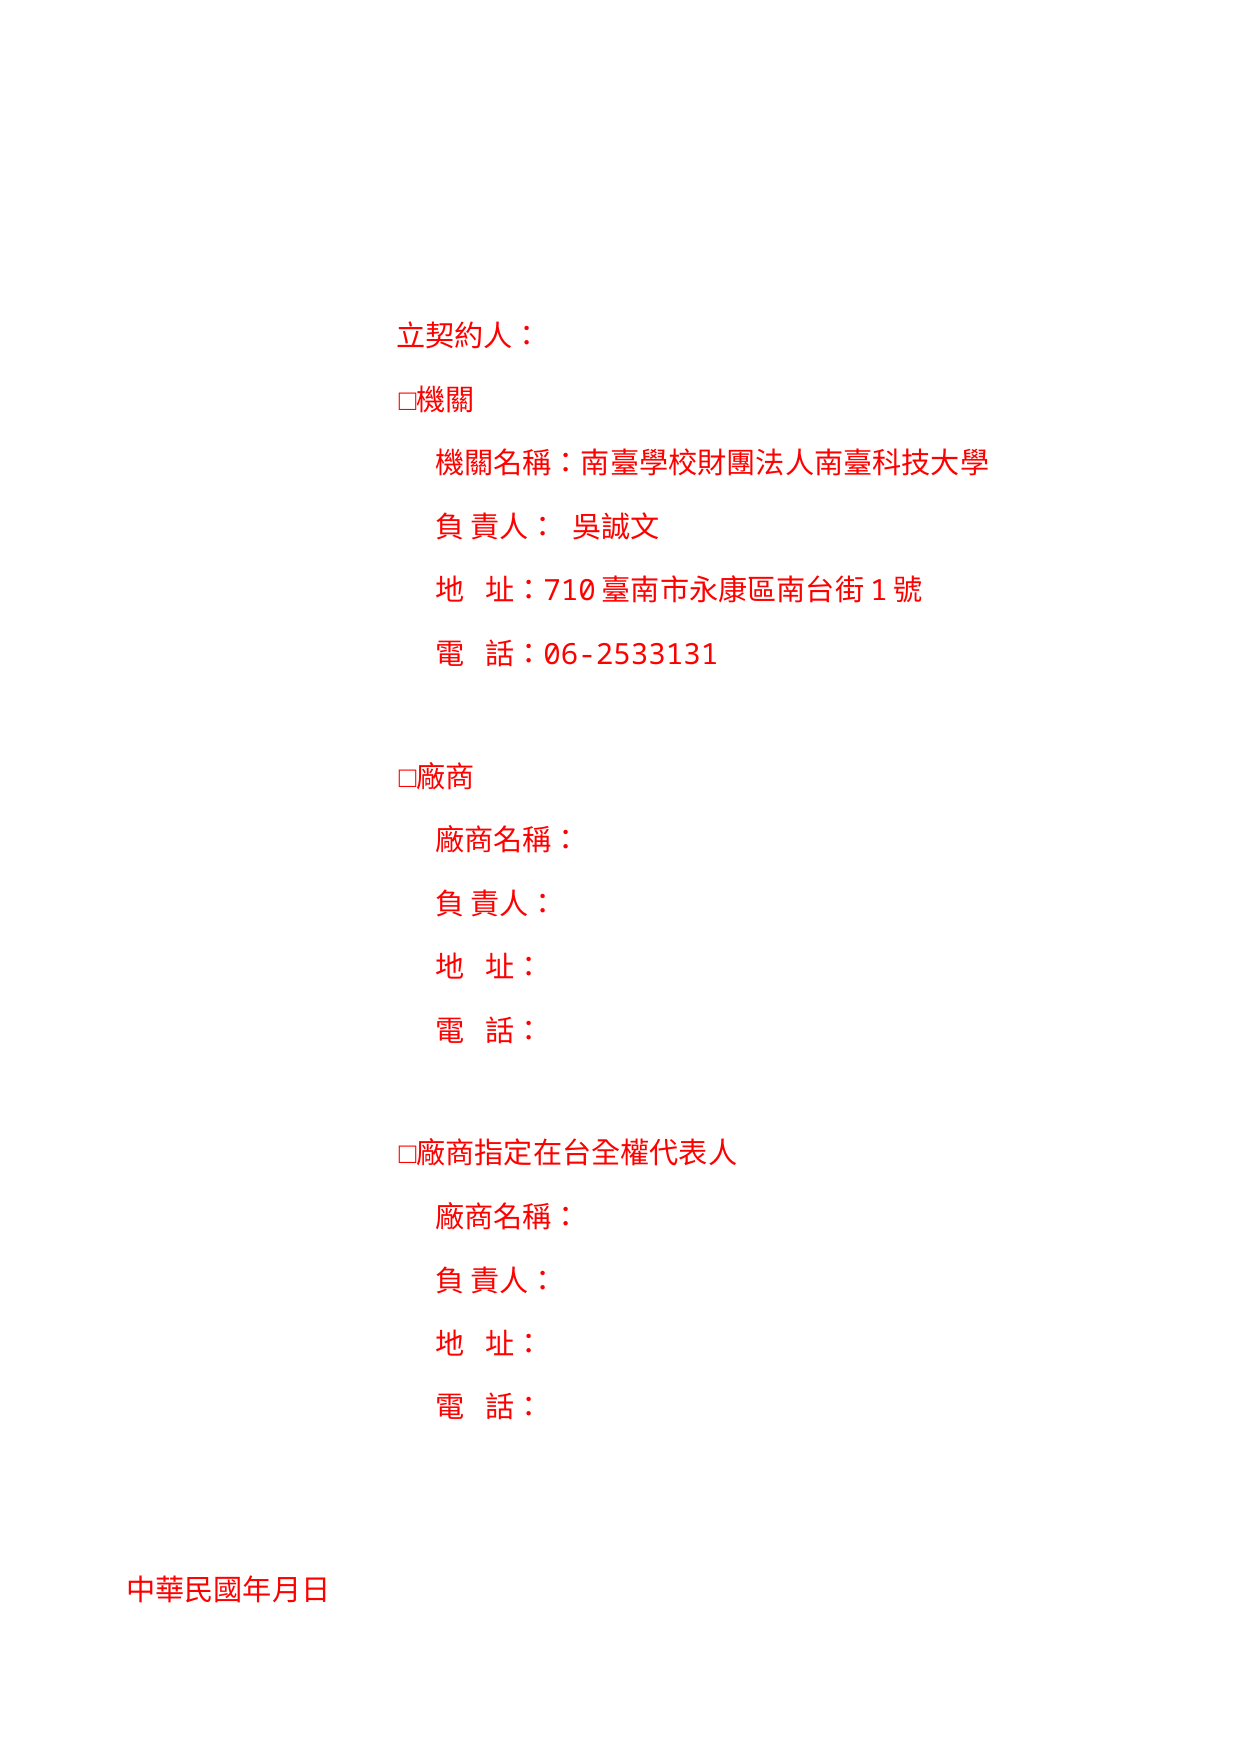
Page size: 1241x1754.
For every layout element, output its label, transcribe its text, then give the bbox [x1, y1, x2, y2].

text 地址：710臺南市永康區南台街1號 [135, 567, 1109, 609]
text 中華民國年月日 [126, 1566, 1109, 1609]
text 機關名稱：南臺學校財團法人南臺科技大學 [135, 440, 1109, 482]
text 電話： [135, 1007, 1109, 1049]
text 負責人： 吳誠文 [135, 503, 1109, 546]
text □機關 [135, 376, 1109, 419]
text □廠商指定在台全權代表人 [135, 1130, 1109, 1172]
text □廠商 [135, 753, 1109, 796]
text 電話：06-2533131 [135, 630, 1109, 673]
text 負責人： [135, 880, 1109, 923]
text 負責人： [135, 1257, 1109, 1299]
text 電話： [135, 1384, 1109, 1426]
text 廠商名稱： [135, 817, 1109, 859]
text 地址： [135, 944, 1109, 986]
text 地址： [135, 1321, 1109, 1363]
text 立契約人： [322, 313, 1109, 355]
text 廠商名稱： [135, 1194, 1109, 1236]
